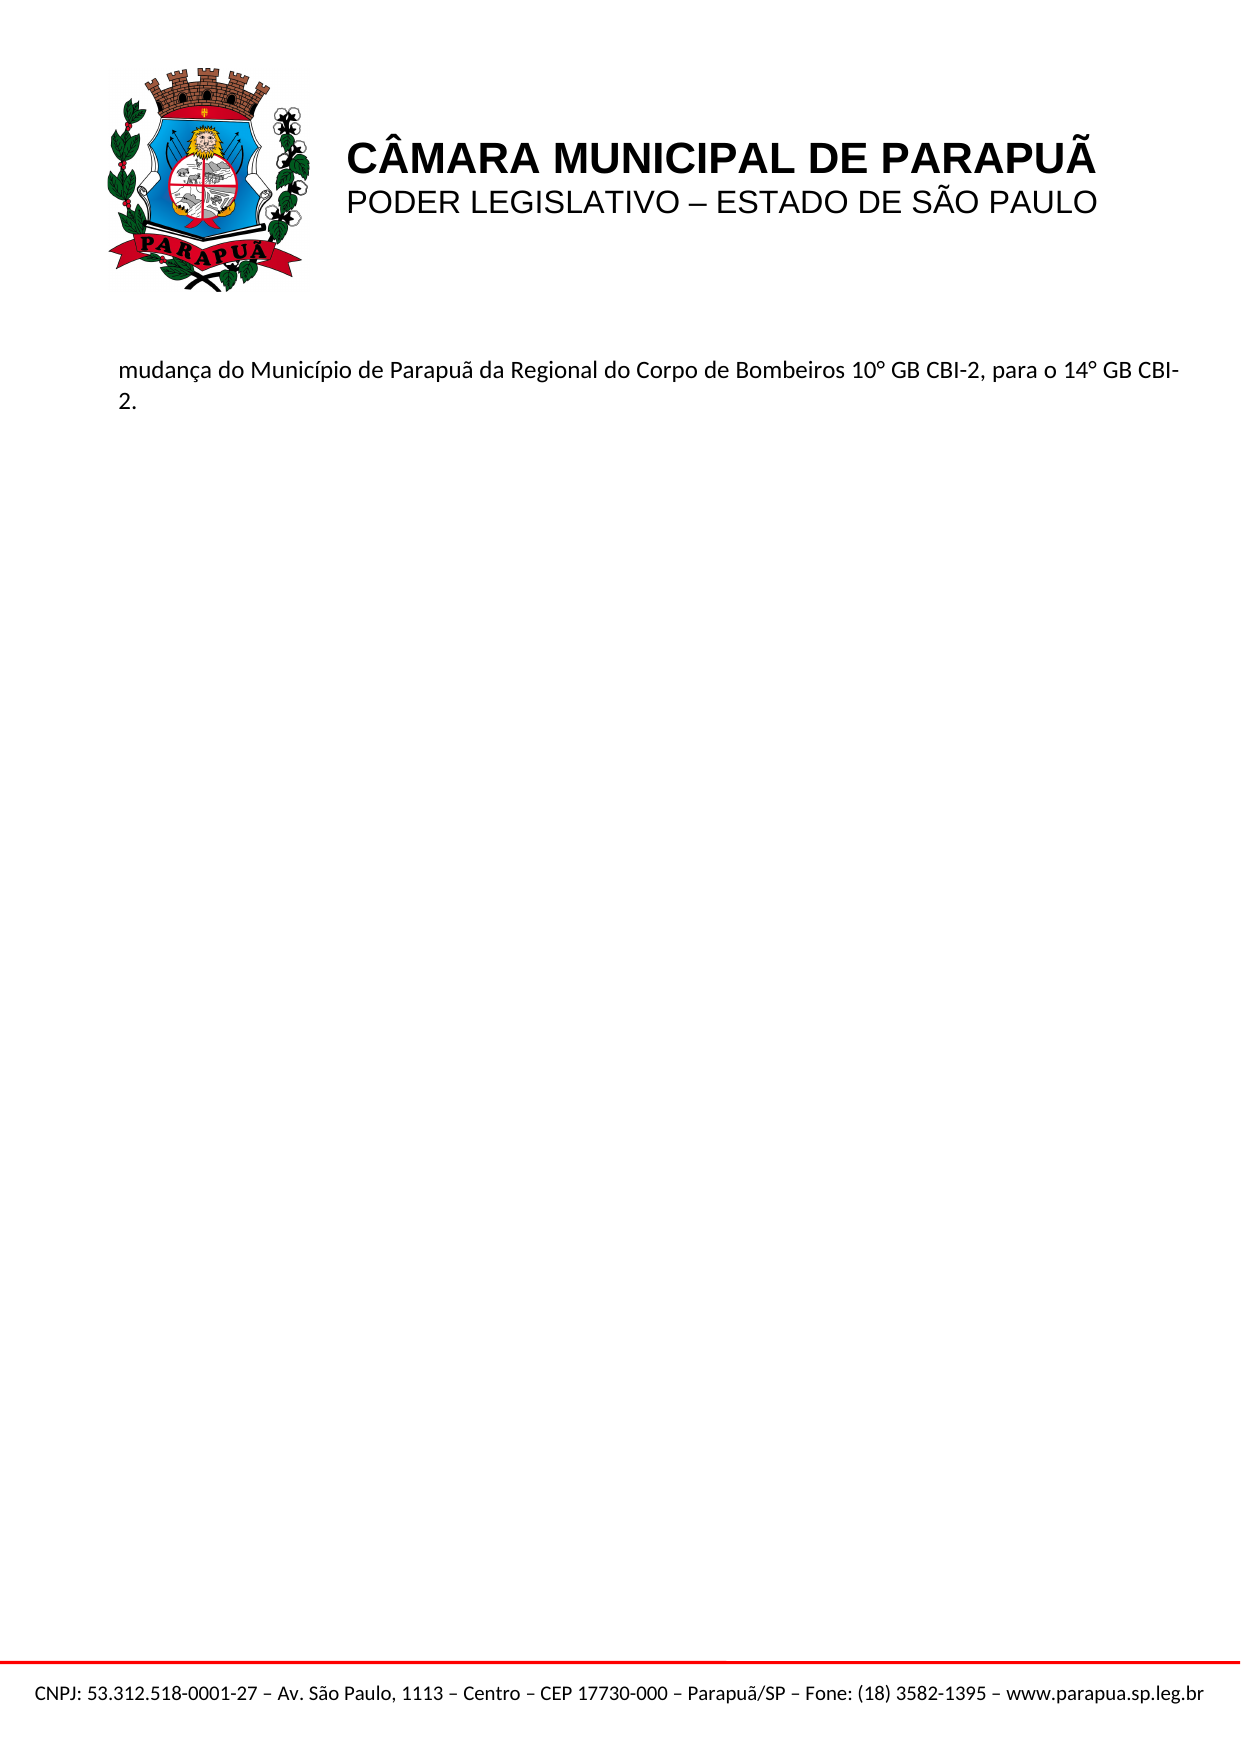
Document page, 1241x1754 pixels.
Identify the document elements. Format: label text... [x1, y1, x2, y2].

text mudança do Município de Parapuã da Regional do Corpo de Bombeiros 10° GB CBI-2, para o 14° GB CBI-2. [118, 354, 1181, 415]
picture [107, 68, 310, 292]
